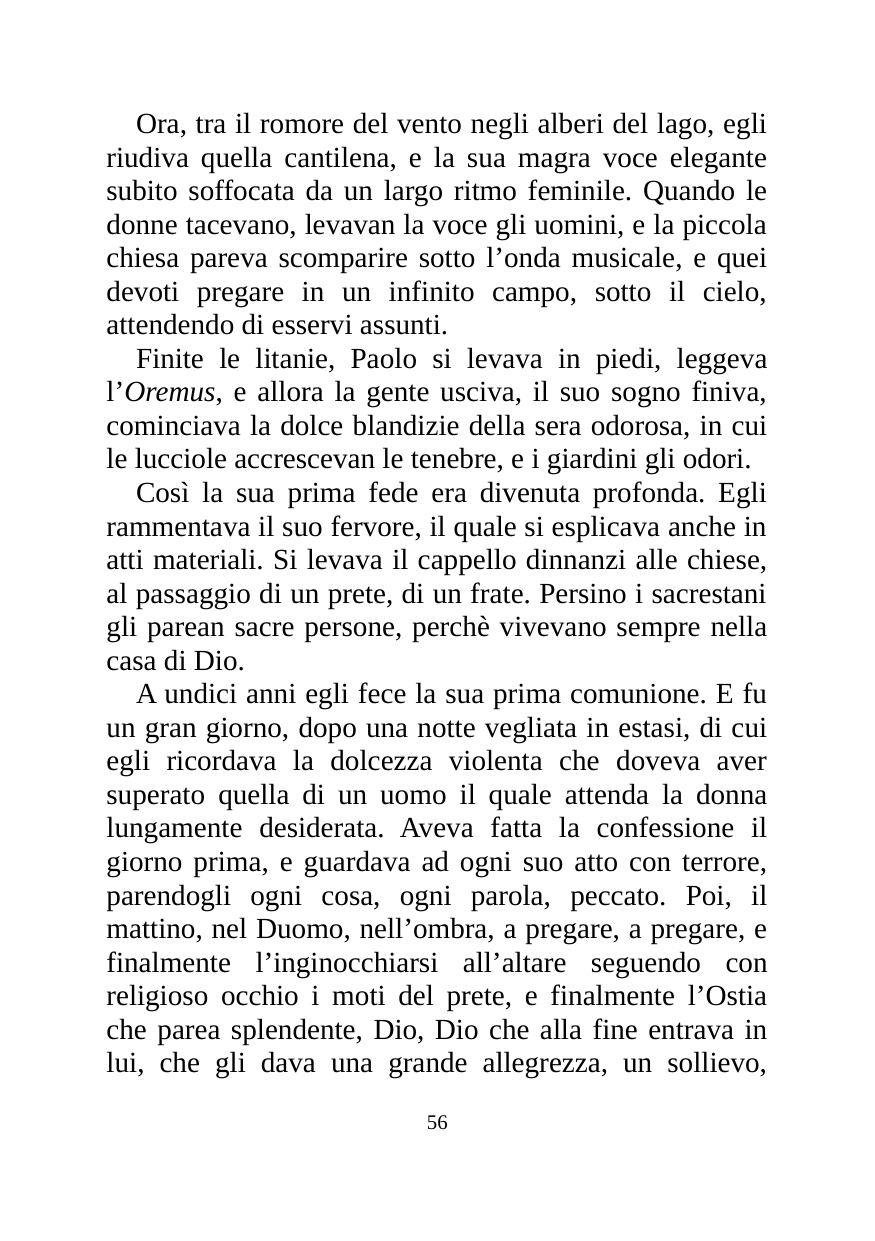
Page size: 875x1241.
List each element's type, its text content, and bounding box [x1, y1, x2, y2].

text A undici anni egli fece la sua prima comunione. E fu un gran giorno, dopo una notte vegliata in estasi, di cui egli ricordava la dolcezza violenta che doveva aver superato quella di un uomo il quale attenda la donna lungamente desiderata. Aveva fatta la confessione il giorno prima, e guardava ad ogni suo atto con terrore, parendogli ogni cosa, ogni parola, peccato. Poi, il mattino, nel Duomo, nell’ombra, a pregare, a pregare, e finalmente l’inginocchiarsi all’altare seguendo con religioso occhio i moti del prete, e finalmente l’Ostia che parea splendente, Dio, Dio che alla fine entrava in lui, che gli dava una grande allegrezza, un sollievo, [106, 676, 768, 1079]
text Finite le litanie, Paolo si levava in piedi, leggeva l’Oremus, e allora la gente usciva, il suo sogno finiva, cominciava la dolce blandizie della sera odorosa, in cui le lucciole accrescevan le tenebre, e i giardini gli odori. [106, 341, 768, 475]
text Così la sua prima fede era divenuta profonda. Egli rammentava il suo fervore, il quale si esplicava anche in atti materiali. Si levava il cappello dinnanzi alle chiese, al passaggio di un prete, di un frate. Persino i sacrestani gli parean sacre persone, perchè vivevano sempre nella casa di Dio. [106, 475, 768, 676]
text Ora, tra il romore del vento negli alberi del lago, egli riudiva quella cantilena, e la sua magra voce elegante subito soffocata da un largo ritmo feminile. Quando le donne tacevano, levavan la voce gli uomini, e la piccola chiesa pareva scomparire sotto l’onda musicale, e quei devoti pregare in un infinito campo, sotto il cielo, attendendo di esservi assunti. [106, 106, 768, 341]
